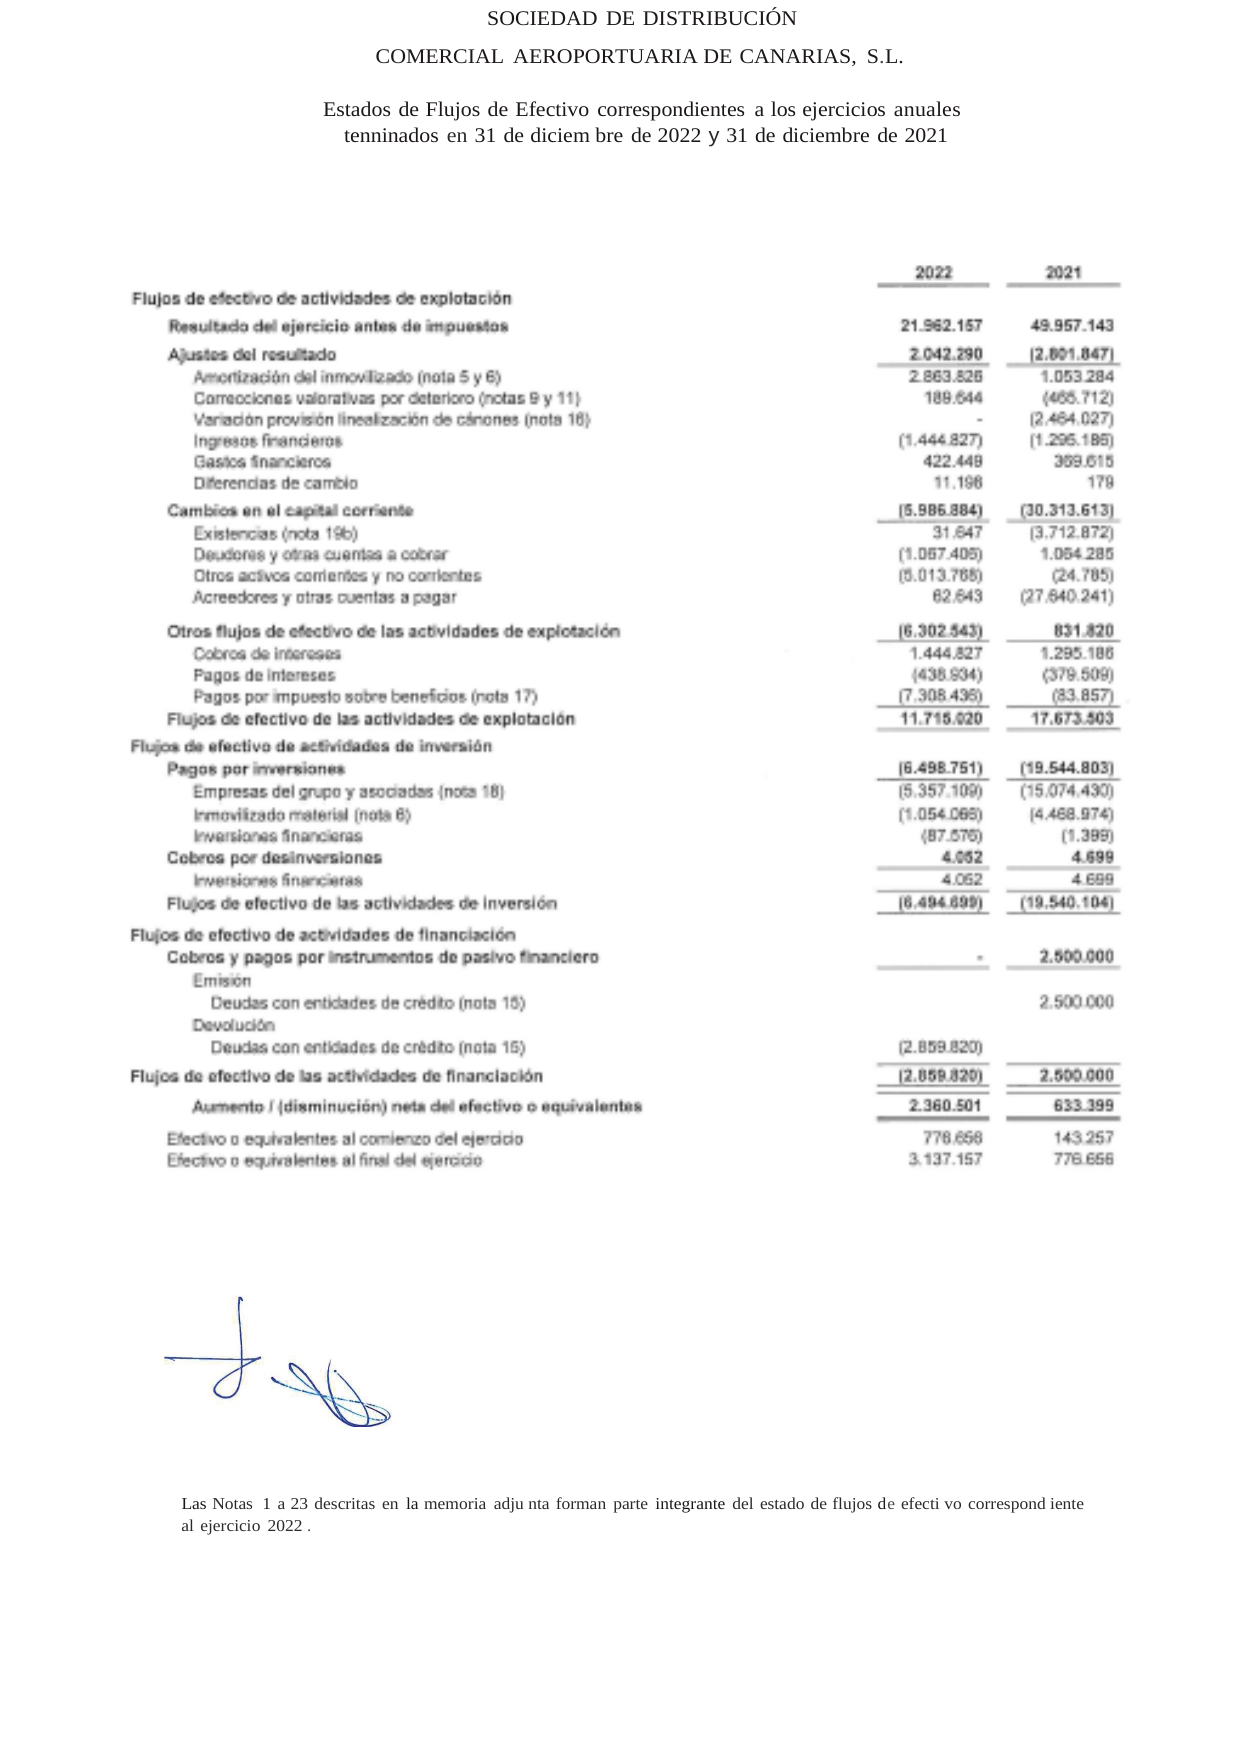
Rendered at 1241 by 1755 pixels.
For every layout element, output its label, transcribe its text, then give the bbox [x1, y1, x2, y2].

subtitle SOCIEDAD DE DISTRIBUCIÓN COMERCIAL AEROPORTUARIA DE CANARIAS, S.L. [375, 6, 924, 68]
subtitle Estados de Flujos de Efectivo correspondientes a los ejercicios anuales tenninados en 31 de diciem bre de 2022 y 31 de diciembre de 2021 [323, 96, 1054, 147]
subtitle Las Notas 1 a 23 descritas en la memoria adju nta forman parte integrante del estado de flujos de efecti vo correspond iente al ejercicio 2022 . [181, 1494, 1091, 1535]
